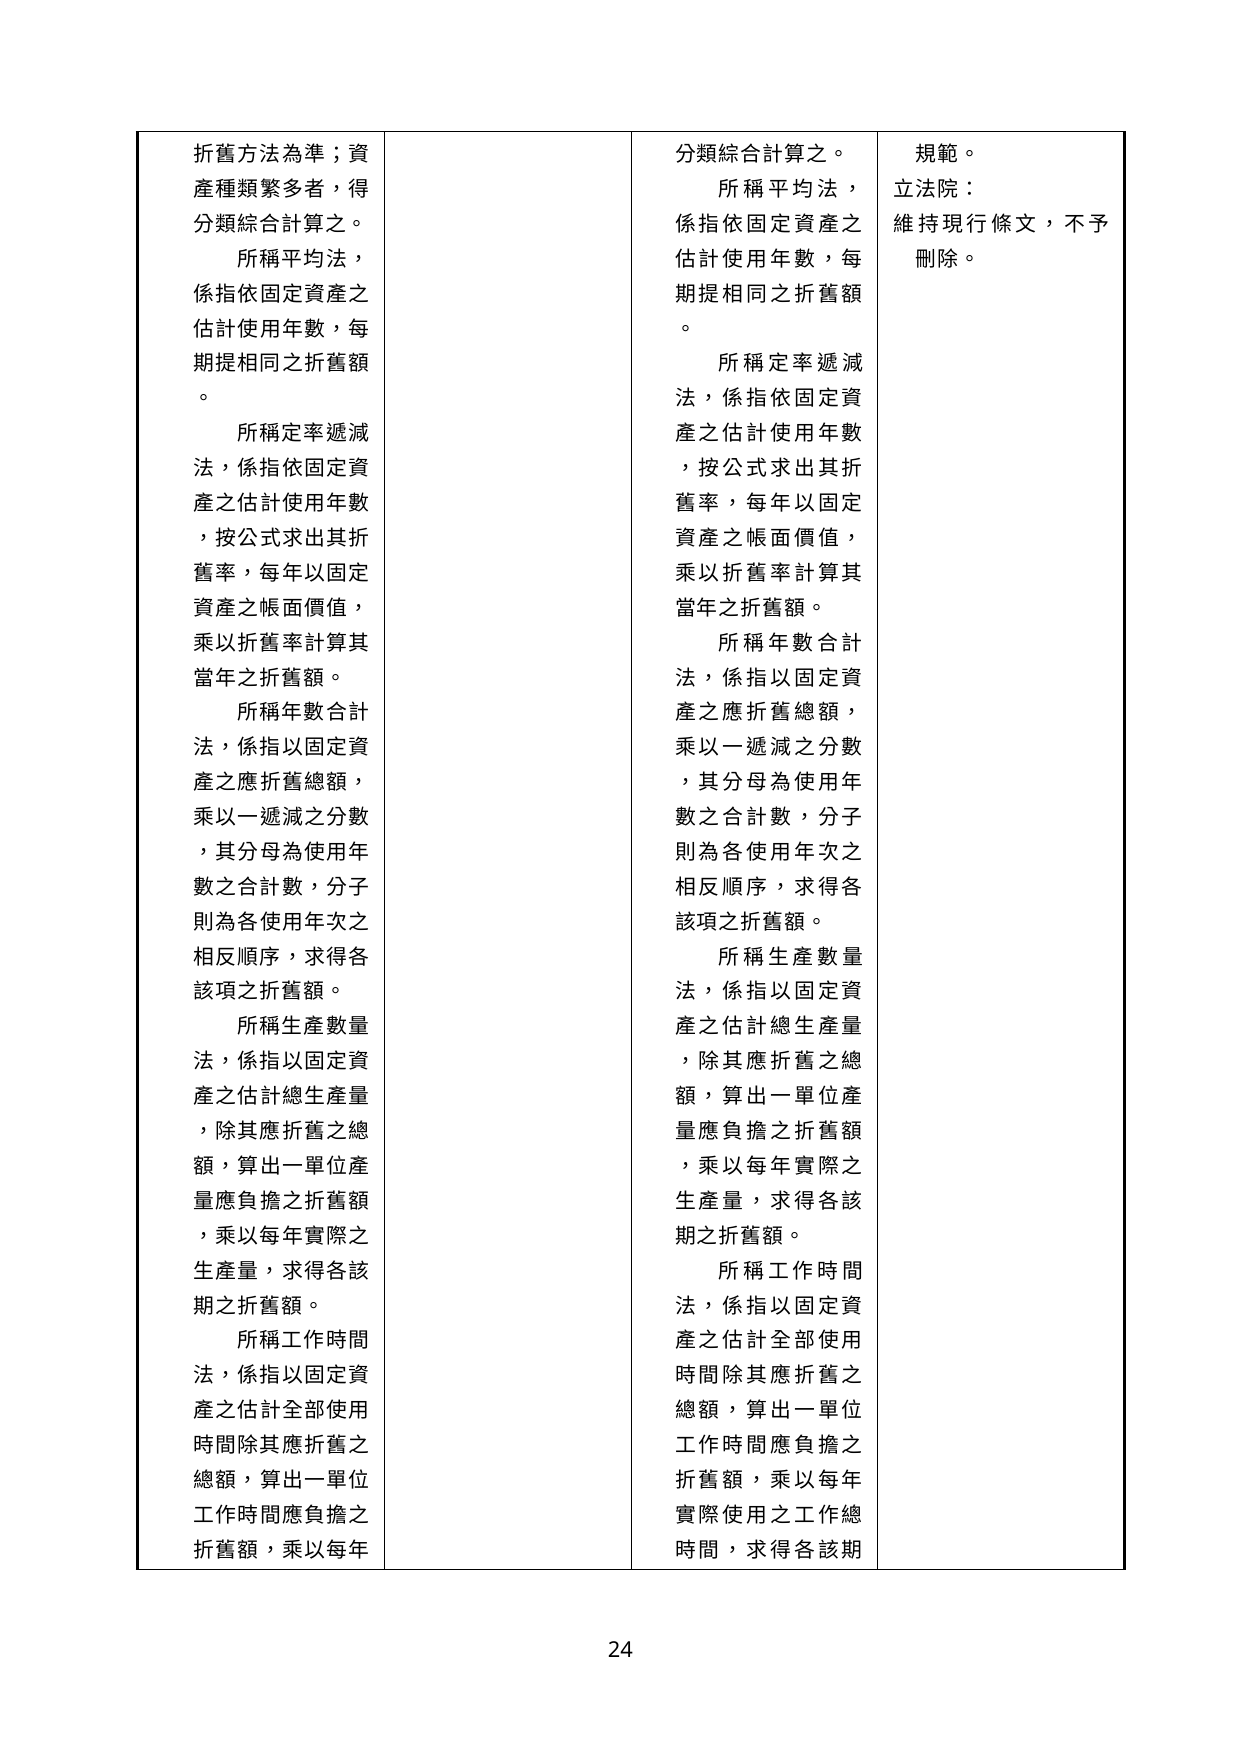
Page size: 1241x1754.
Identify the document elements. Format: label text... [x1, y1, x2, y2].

table_cell 規範。 立法院： 維持現行條文，不予刪除。 [878, 132, 1123, 1569]
table_cell [385, 132, 631, 1569]
table_cell 分類綜合計算之。 所稱平均法，係指依固定資產之估計使用年數，每期提相同之折舊額。 所稱定率遞減法，係指依固定資產之估計使用年數，按公式求出其折舊率，每年以固定資產之帳面價值，乘以折舊率計算其當年之折舊額。 所稱年數合計法，係指以固定資產之應折舊總額，乘以一遞減之分數，其分母為使用年數之合計數，分子則為各使用年次之相反順序，求得各該項之折舊額。 所稱生產數量法，係指以固定資產之估計總生產量，除其應折舊之總額，算出一單位產量應負擔之折舊額，乘以每年實際之生產量，求得各該期之折舊額。 所稱工作時間法，係指以固定資產之估計全部使用時間除其應折舊之總額，算出一單位工作時間應負擔之折舊額，乘以每年實際使用之工作總時間，求得各該期 [632, 132, 877, 1569]
table_cell 折舊方法為準；資產種類繁多者，得分類綜合計算之。 所稱平均法，係指依固定資產之估計使用年數，每期提相同之折舊額。 所稱定率遞減法，係指依固定資產之估計使用年數，按公式求出其折舊率，每年以固定資產之帳面價值，乘以折舊率計算其當年之折舊額。 所稱年數合計法，係指以固定資產之應折舊總額，乘以一遞減之分數，其分母為使用年數之合計數，分子則為各使用年次之相反順序，求得各該項之折舊額。 所稱生產數量法，係指以固定資產之估計總生產量，除其應折舊之總額，算出一單位產量應負擔之折舊額，乘以每年實際之生產量，求得各該期之折舊額。 所稱工作時間法，係指以固定資產之估計全部使用時間除其應折舊之總額，算出一單位工作時間應負擔之折舊額，乘以每年 [139, 132, 384, 1569]
